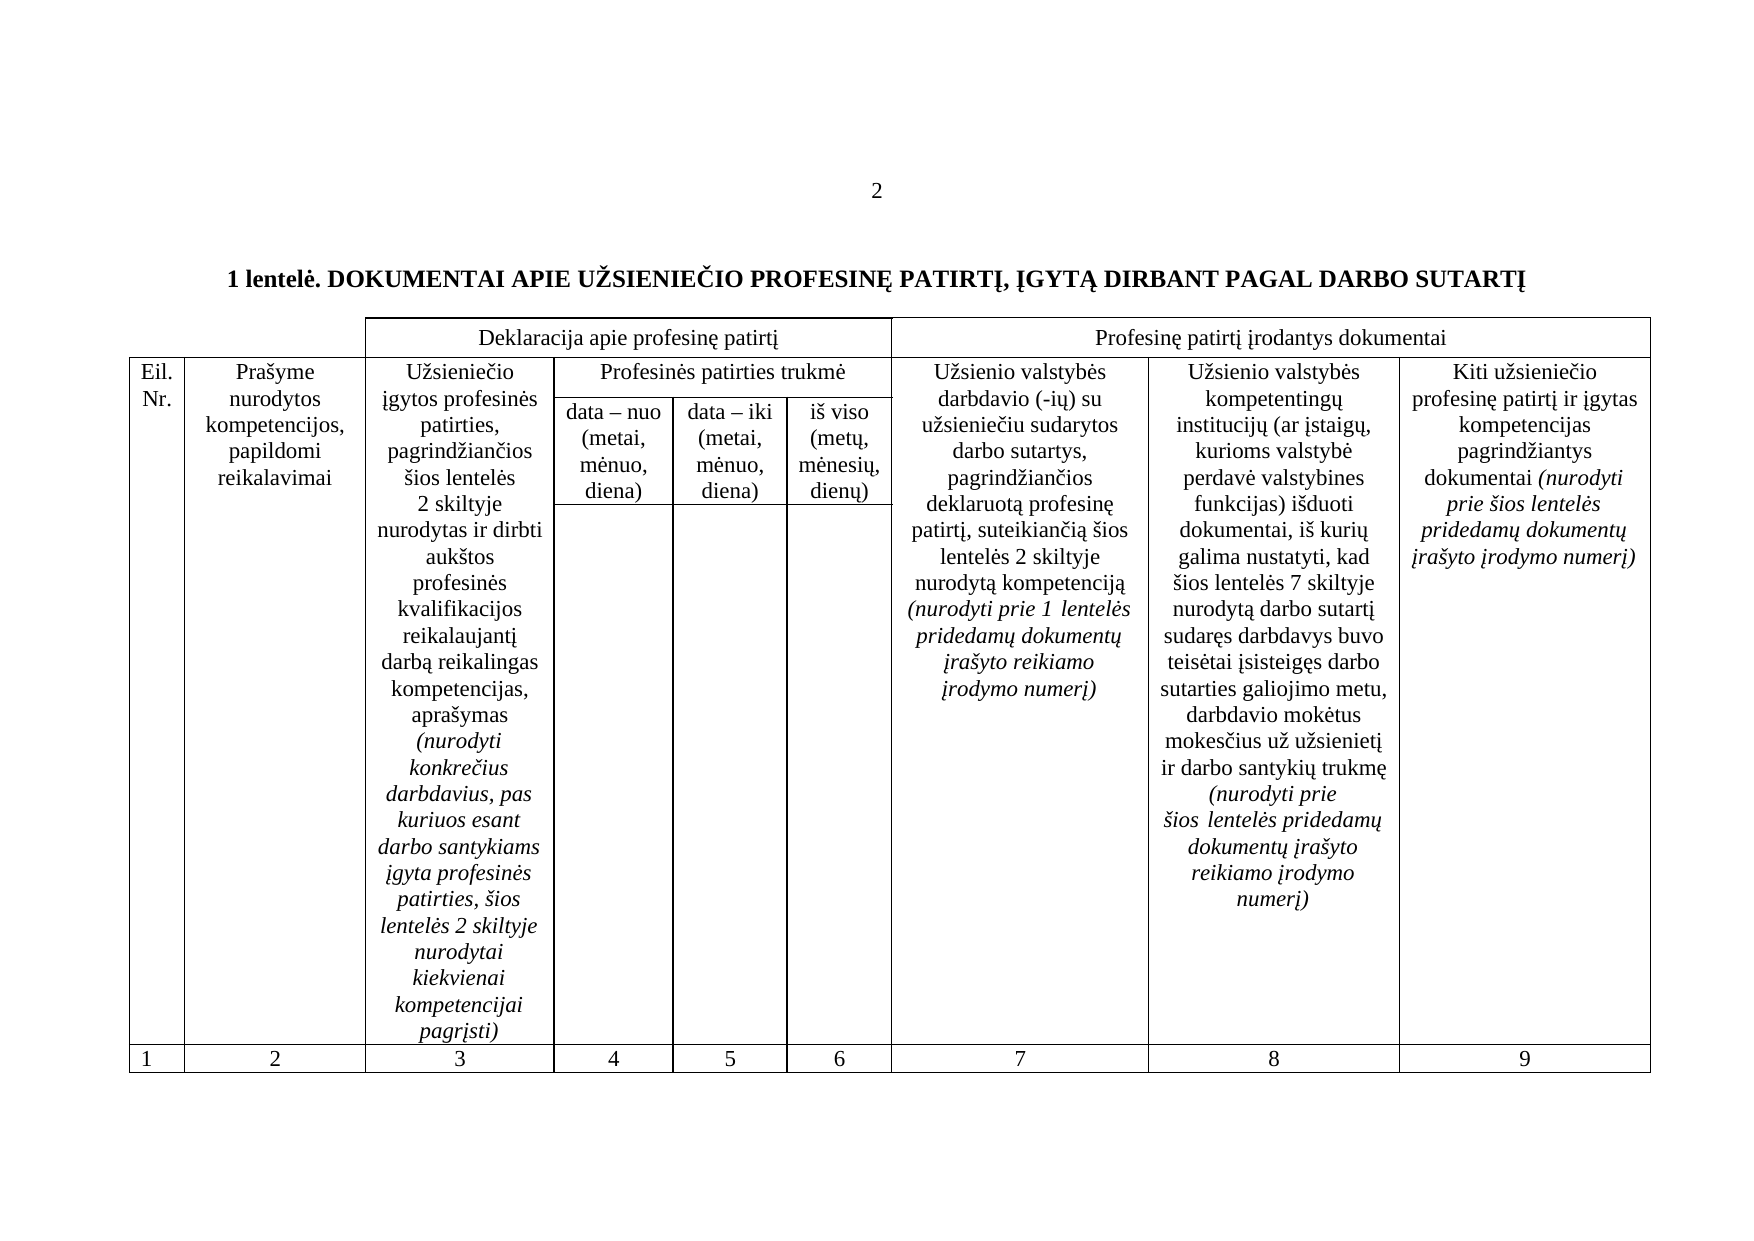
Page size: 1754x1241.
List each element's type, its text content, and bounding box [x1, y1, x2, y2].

table_cell Profesinės patirties trukmė [555, 358, 891, 397]
table_header [184, 317, 365, 357]
table_cell Užsienio valstybės kompetentingų institucijų (ar įstaigų, kurioms valstybė perdavė valstybines funkcijas) išduoti dokumentai, iš kurių galima nustatyti, kad šios lentelės 7 skiltyje nurodytą darbo sutartį sudaręs darbdavys buvo teisėtai įsisteigęs darbo sutarties galiojimo metu, darbdavio mokėtus mokesčius už užsienietį ir darbo santykių trukmę (nurodyti prie šios lentelės pridedamų dokumentų įrašyto reikiamo įrodymo numerį) [1149, 358, 1399, 1043]
table_cell Užsieniečio įgytos profesinės patirties, pagrindžiančios šios lentelės 2 skiltyje nurodytas ir dirbti aukštos profesinės kvalifikacijos reikalaujantį darbą reikalingas kompetencijas, aprašymas (nurodyti konkrečius darbdavius, pas kuriuos esant darbo santykiams įgyta profesinės patirties, šios lentelės 2 skiltyje nurodytai kiekvienai kompetencijai pagrįsti) [366, 358, 553, 1043]
table_header Profesinę patirtį įrodantys dokumentai [892, 318, 1650, 357]
table_cell Kiti užsieniečio profesinę patirtį ir įgytas kompetencijas pagrindžiantys dokumentai (nurodyti prie šios lentelės pridedamų dokumentų įrašyto įrodymo numerį) [1400, 358, 1650, 1043]
table_cell 1 [130, 1045, 184, 1071]
table_cell 8 [1149, 1045, 1399, 1071]
table_cell Prašyme nurodytos kompetencijos, papildomi reikalavimai [185, 358, 365, 1043]
table_cell [555, 505, 672, 1043]
table_cell 9 [1400, 1045, 1650, 1071]
table_cell [788, 505, 891, 1043]
table_cell 4 [555, 1045, 672, 1071]
table_cell 2 [185, 1045, 365, 1071]
table_cell 5 [674, 1045, 786, 1071]
table_cell data – nuo (metai, mėnuo, diena) [555, 398, 672, 503]
table_cell 7 [892, 1045, 1148, 1071]
table_cell Užsienio valstybės darbdavio (-ių) su užsieniečiu sudarytos darbo sutartys, pagrindžiančios deklaruotą profesinę patirtį, suteikiančią šios lentelės 2 skiltyje nurodytą kompetenciją (nurodyti prie 1 lentelės pridedamų dokumentų įrašyto reikiamo įrodymo numerį) [892, 358, 1148, 1043]
table_cell iš viso (metų, mėnesių, dienų) [788, 398, 891, 503]
text 1 lentelė. DOKUMENTAI APIE UŽSIENIEČIO PROFESINĘ PATIRTĮ, ĮGYTĄ DIRBANT PAGAL DARBO SUTARTĮ [118, 264, 1636, 293]
table_header Deklaracija apie profesinę patirtį [366, 319, 891, 357]
table_cell [674, 505, 786, 1043]
table_cell 3 [366, 1045, 553, 1071]
table_header [129, 317, 184, 357]
table_cell 6 [788, 1045, 891, 1071]
table_cell data – iki (metai, mėnuo, diena) [674, 398, 786, 503]
table_cell Eil. Nr. [130, 358, 184, 1043]
